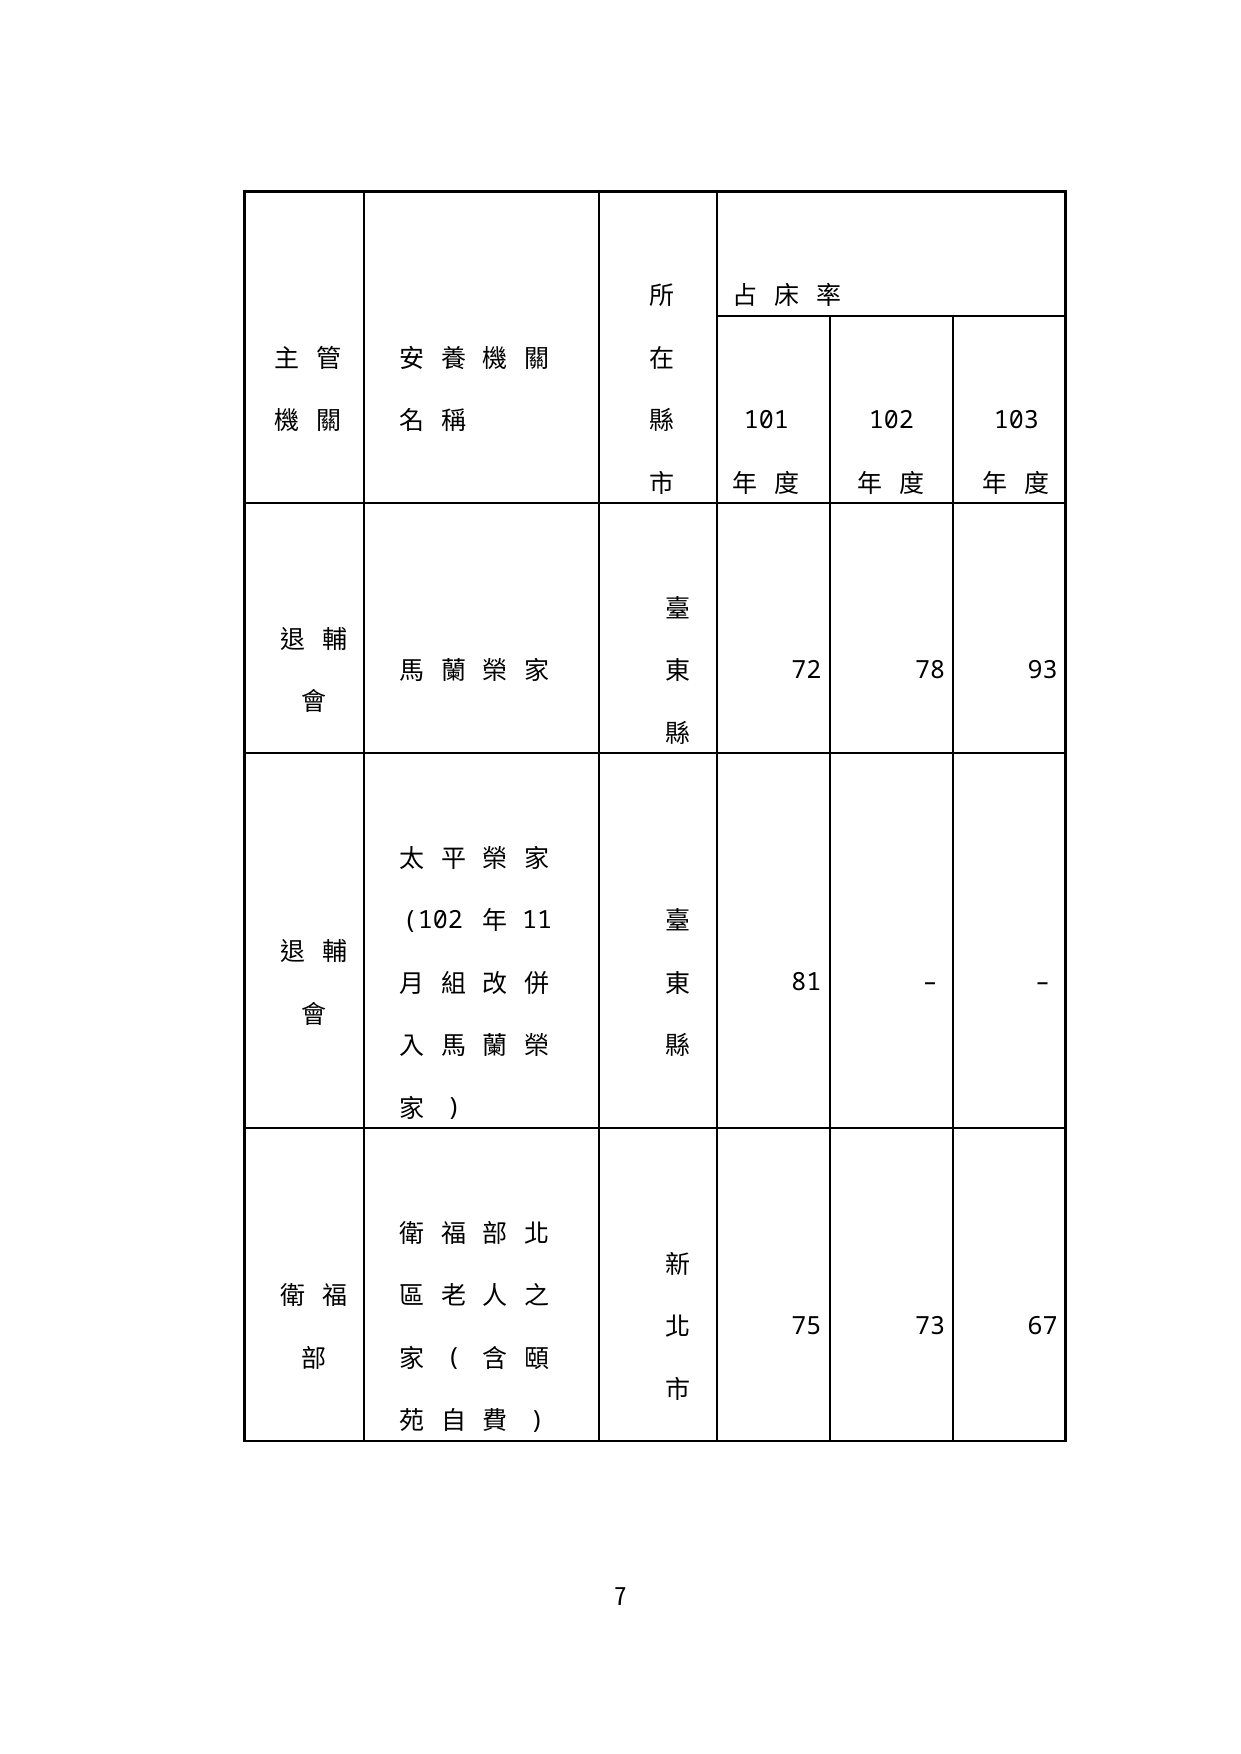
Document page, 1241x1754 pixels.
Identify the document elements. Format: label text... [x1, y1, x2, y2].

table_cell 退輔會 [246, 504, 363, 752]
table_cell 太平榮家(102年11月組改併入馬蘭榮家) [365, 754, 598, 1127]
table_cell 102年度 [831, 317, 952, 502]
table_cell – [831, 754, 952, 1127]
table_cell 衛福部 [246, 1129, 363, 1439]
table_cell 78 [831, 504, 952, 752]
table_cell 衛福部北區老人之家(含頤苑自費) [365, 1129, 598, 1439]
table_cell 馬蘭榮家 [365, 504, 598, 752]
table_cell 101年度 [718, 317, 829, 502]
table_cell 81 [718, 754, 829, 1127]
table_cell 103年度 [954, 317, 1064, 502]
table_cell – [954, 754, 1064, 1127]
table_header 所在縣市 [600, 193, 716, 502]
table_cell 73 [831, 1129, 952, 1439]
table_header 占床率 [718, 193, 1064, 314]
table_cell 75 [718, 1129, 829, 1439]
table_cell 72 [718, 504, 829, 752]
table_cell 退輔會 [246, 754, 363, 1127]
table_header 主管機關 [246, 193, 363, 502]
table_cell 臺東縣 [600, 754, 716, 1127]
table_cell 93 [954, 504, 1064, 752]
table_header 安養機關名稱 [365, 193, 598, 502]
table_cell 臺東縣 [600, 504, 716, 752]
table_cell 新北市 [600, 1129, 716, 1439]
table_cell 67 [954, 1129, 1064, 1439]
